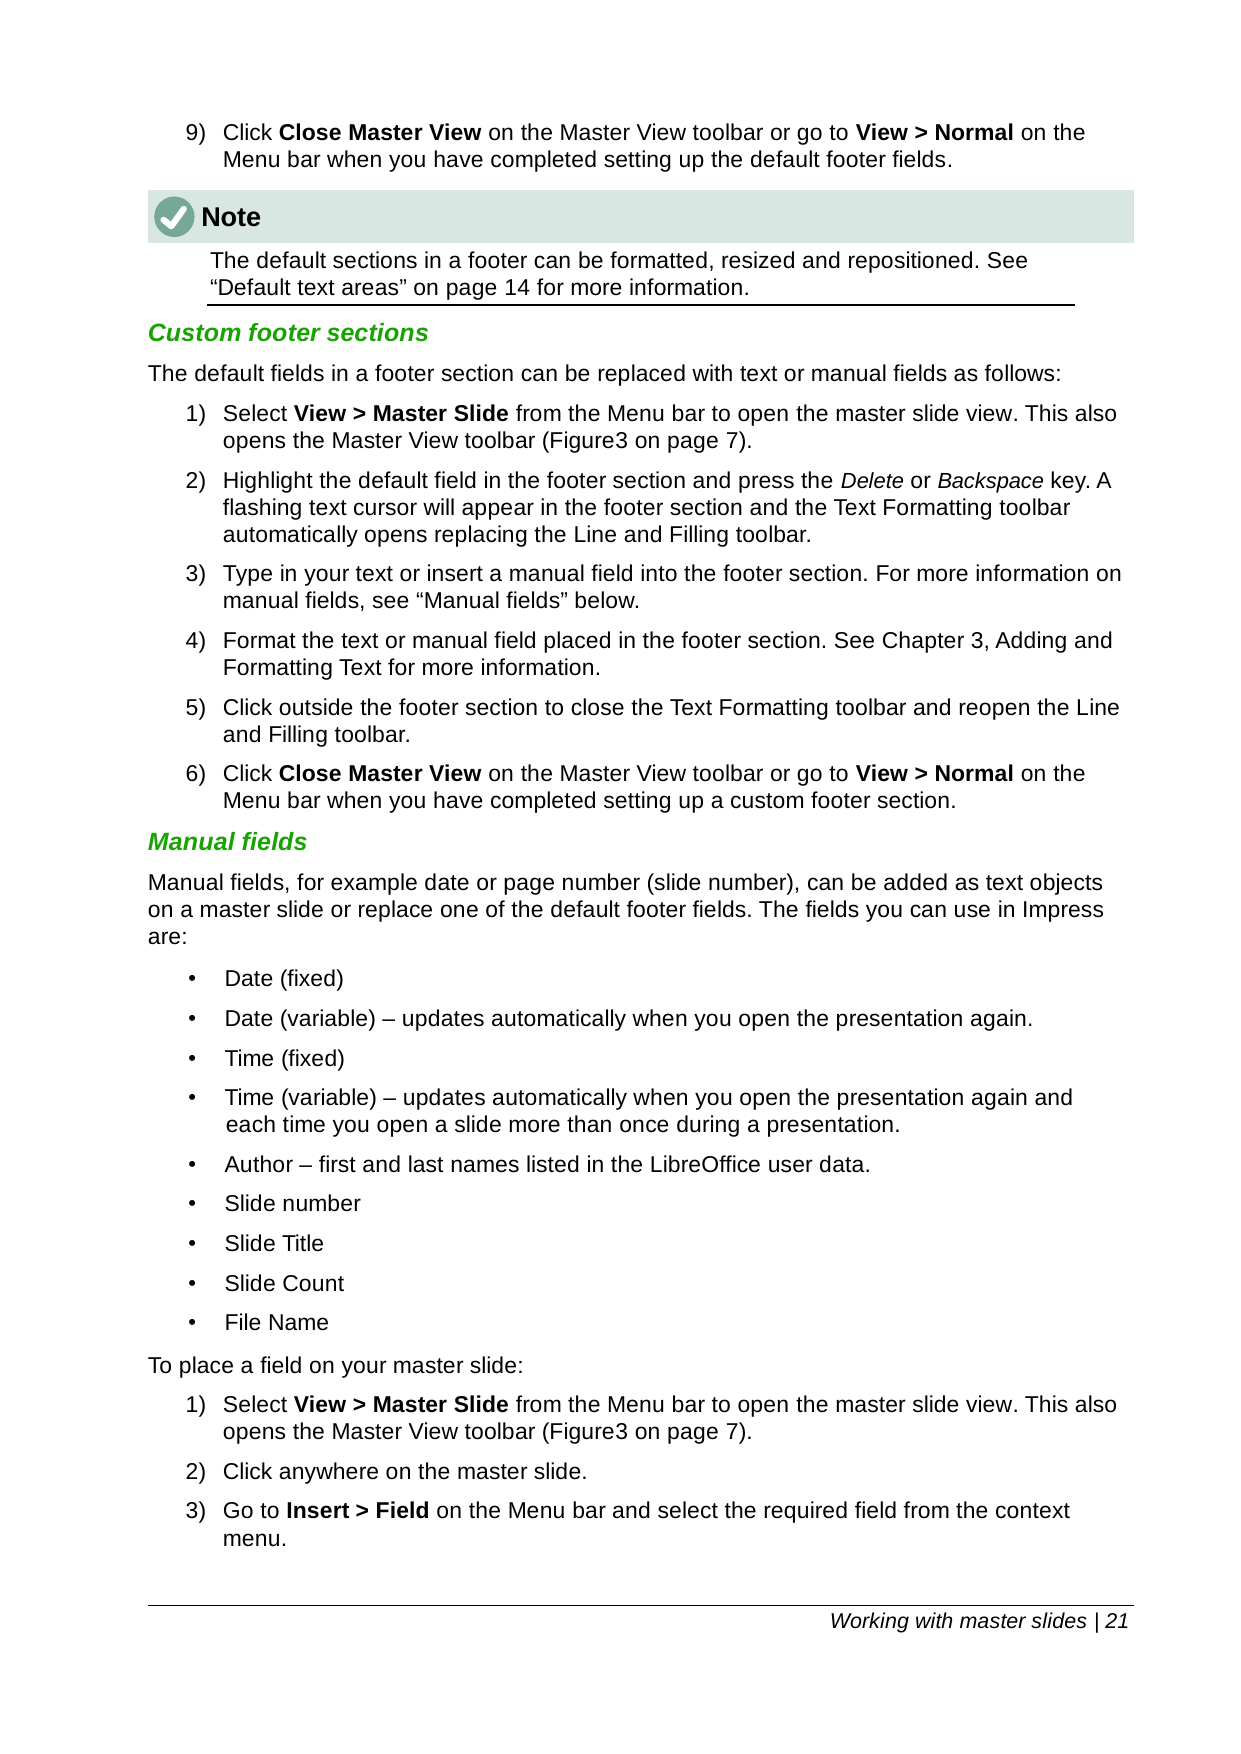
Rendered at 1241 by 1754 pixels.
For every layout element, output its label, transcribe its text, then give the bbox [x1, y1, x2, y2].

text To place a field on your master slide: [148, 1351, 1134, 1378]
list Click anywhere on the master slide. [206, 1457, 1134, 1484]
list Highlight the default field in the footer section and press the Delete or Backspace key. A flashing text cursor will appear in the footer section and the Text Formatting toolbar automatically opens replacing the Line and Filling toolbar. [206, 466, 1134, 547]
list Click Close Master View on the Master View toolbar or go to View > Normal on the Menu bar when you have completed setting up the default footer fields. [206, 118, 1134, 172]
list Type in your text or insert a manual field into the footer section. For more information on manual fields, see “Manual fields” below. [206, 560, 1134, 614]
subtitle Custom footer sections [148, 318, 1134, 347]
list Slide number [185, 1187, 1134, 1217]
list Author – first and last names listed in the LibreOffice user data. [185, 1147, 1134, 1177]
list Date (variable) – updates automatically when you open the presentation again. [185, 1001, 1134, 1031]
list Time (fixed) [185, 1041, 1134, 1071]
list Slide Title [185, 1226, 1134, 1256]
subtitle Note [148, 190, 1134, 243]
text Manual fields, for example date or page number (slide number), can be added as text objects on a master slide or replace one of the default footer fields. The fields you can use in Impress are: [148, 868, 1134, 949]
list Time (variable) – updates automatically when you open the presentation again and each time you open a slide more than once during a presentation. [185, 1081, 1134, 1138]
subtitle Manual fields [148, 826, 1134, 856]
list Click Close Master View on the Master View toolbar or go to View > Normal on the Menu bar when you have completed setting up a custom footer section. [206, 760, 1134, 814]
list File Name [185, 1306, 1134, 1338]
text The default fields in a footer section can be replaced with text or manual fields as follows: [148, 360, 1134, 387]
list Select View > Master Slide from the Menu bar to open the master slide view. This also opens the Master View toolbar (Figure3 on page 7). [206, 399, 1134, 453]
list Date (fixed) [185, 962, 1134, 992]
list Go to Insert > Field on the Menu bar and select the required field from the context menu. [206, 1497, 1134, 1551]
list Select View > Master Slide from the Menu bar to open the master slide view. This also opens the Master View toolbar (Figure3 on page 7). [206, 1391, 1134, 1445]
list Format the text or manual field placed in the footer section. See Chapter 3, Adding and Formatting Text for more information. [206, 626, 1134, 681]
list Slide Count [185, 1266, 1134, 1296]
text The default sections in a footer can be formatted, resized and repositioned. See “Default text areas” on page 14 for more information. [207, 243, 1075, 304]
list Click outside the footer section to close the Text Formatting toolbar and reopen the Line and Filling toolbar. [206, 693, 1134, 747]
